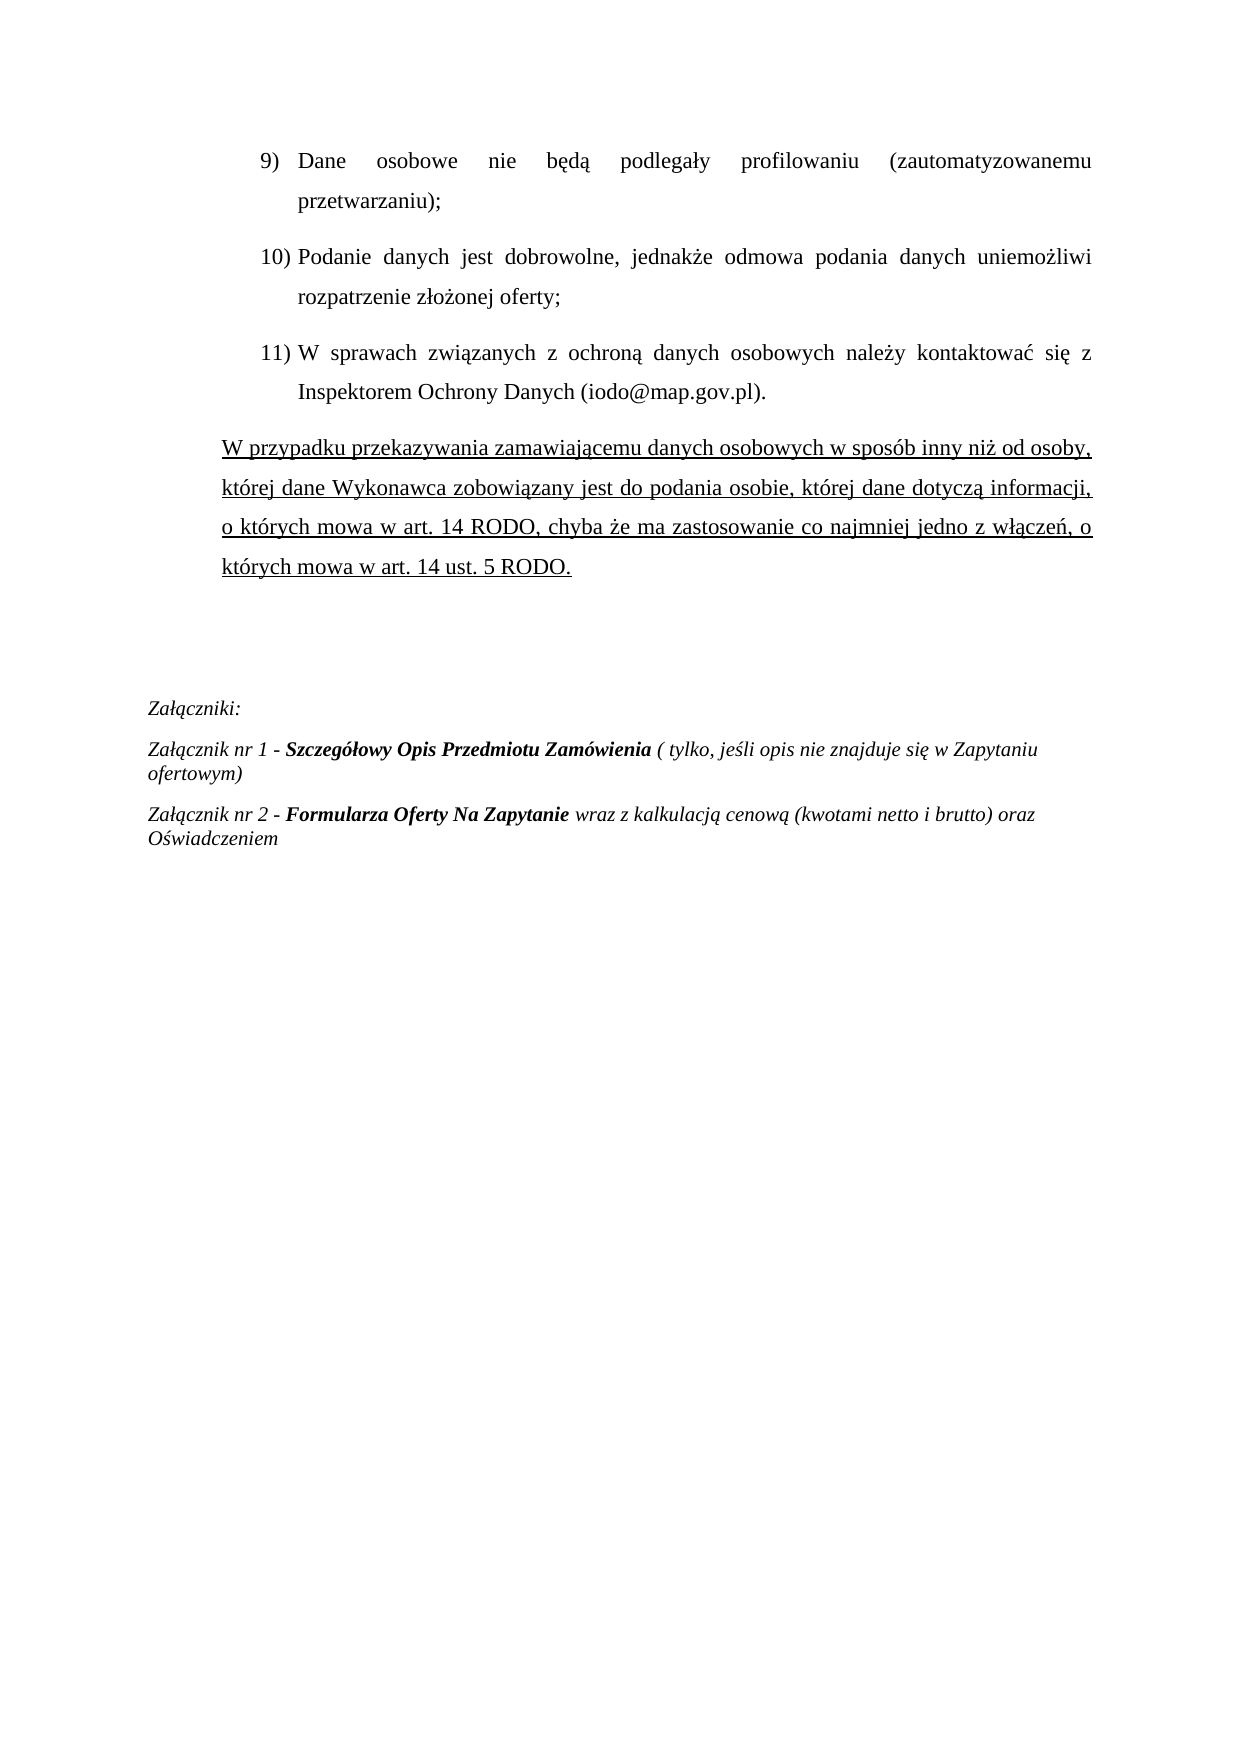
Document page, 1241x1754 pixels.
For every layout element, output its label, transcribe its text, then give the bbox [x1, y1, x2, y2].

list Podanie danych jest dobrowolne, jednakże odmowa podania danych uniemożliwi rozpatrzenie złożonej oferty; [260, 243, 1093, 309]
list W sprawach związanych z ochroną danych osobowych należy kontaktować się z Inspektorem Ochrony Danych (iodo@map.gov.pl). [260, 339, 1093, 405]
text W przypadku przekazywania zamawiającemu danych osobowych w sposób inny niż od osoby, której dane Wykonawca zobowiązany jest do podania osobie, której dane dotyczą informacji, [221, 434, 1093, 497]
text Załącznik nr 2 - Formularza Oferty Na Zapytanie wraz z kalkulacją cenową (kwotami netto i brutto) oraz Oświadczeniem [148, 802, 1093, 850]
text Załącznik nr 1 - Szczegółowy Opis Przedmiotu Zamówienia ( tylko, jeśli opis nie znajduje się w Zapytaniu ofertowym) [148, 736, 1093, 785]
text o których mowa w art. 14 RODO, chyba że ma zastosowanie co najmniej jedno z włączeń, o [221, 498, 1093, 536]
text których mowa w art. 14 ust. 5 RODO. [221, 537, 1093, 579]
text Załączniki: [148, 696, 1093, 719]
list Dane osobowe nie będą podlegały profilowaniu (zautomatyzowanemu przetwarzaniu); [260, 148, 1093, 213]
